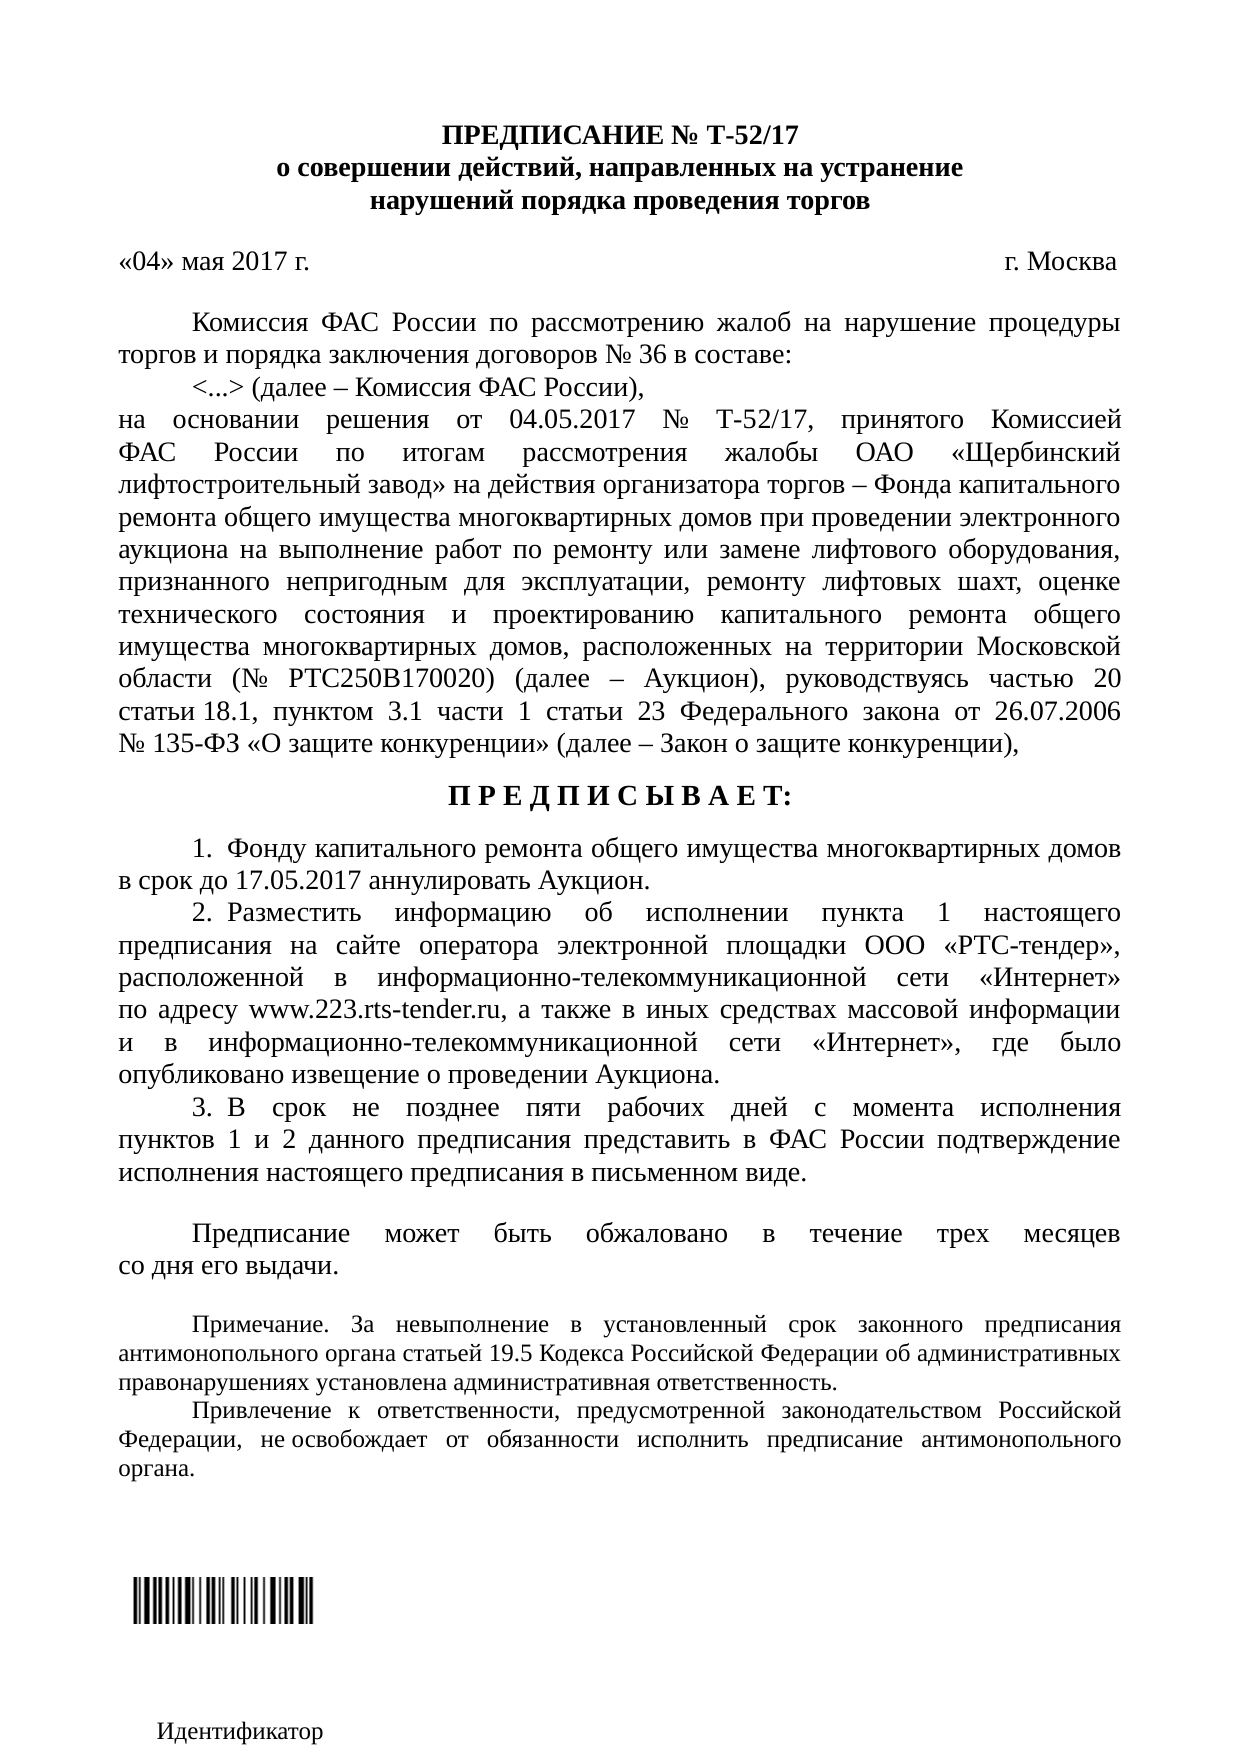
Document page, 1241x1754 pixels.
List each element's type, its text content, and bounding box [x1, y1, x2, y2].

text 3. В срок не позднее пяти рабочих дней с момента исполнения пунктов 1 и 2 данного предписания представить в ФАС России подтверждение исполнения настоящего предписания в письменном виде. [118, 1090, 1122, 1187]
text Примечание. За невыполнение в установленный срок законного предписания антимонопольного органа статьей 19.5 Кодекса Российской Федерации об административных правонарушениях установлена административная ответственность. [118, 1309, 1122, 1396]
text на основании решения от 04.05.2017 № Т-52/17, принятого Комиссией ФАС России по итогам рассмотрения жалобы ОАО «Щербинский лифтостроительный завод» на действия организатора торгов – Фонда капитального ремонта общего имущества многоквартирных домов при проведении электронного аукциона на выполнение работ по ремонту или замене лифтового оборудования, признанного непригодным для эксплуатации, ремонту лифтовых шахт, оценке технического состояния и проектированию капитального ремонта общего имущества многоквартирных домов, расположенных на территории Московской области (№ РТС250В170020) (далее – Аукцион), руководствуясь частью 20 статьи 18.1, пунктом 3.1 части 1 статьи 23 Федерального закона от 26.07.2006 № 135-ФЗ «О защите конкуренции» (далее – Закон о защите конкуренции), [118, 402, 1122, 759]
text 1. Фонду капитального ремонта общего имущества многоквартирных домов в срок до 17.05.2017 аннулировать Аукцион. [118, 831, 1122, 895]
text Привлечение к ответственности, предусмотренной законодательством Российской Федерации, не освобождает от обязанности исполнить предписание антимонопольного органа. [118, 1396, 1122, 1482]
text нарушений порядка проведения торгов [118, 183, 1122, 215]
text «04» мая 2017 г. г. Москва [118, 244, 1122, 276]
picture [118, 1577, 331, 1624]
text Комиссия ФАС России по рассмотрению жалоб на нарушение процедуры торгов и порядка заключения договоров № 36 в составе: [118, 305, 1122, 370]
text П Р Е Д П И С Ы В А Е Т: [118, 778, 1122, 811]
text ПРЕДПИСАНИЕ № Т-52/17 о совершении действий, направленных на устранение [118, 118, 1122, 183]
text 2. Разместить информацию об исполнении пункта 1 настоящего предписания на сайте оператора электронной площадки ООО «РТС-тендер», расположенной в информационно-телекоммуникационной сети «Интернет» по адресу www.223.rts-tender.ru, а также в иных средствах массовой информации и в информационно-телекоммуникационной сети «Интернет», где было опубликовано извещение о проведении Аукциона. [118, 895, 1122, 1090]
text Предписание может быть обжаловано в течение трех месяцев со дня его выдачи. [118, 1216, 1122, 1281]
text <...> (далее – Комиссия ФАС России), [118, 370, 1122, 402]
